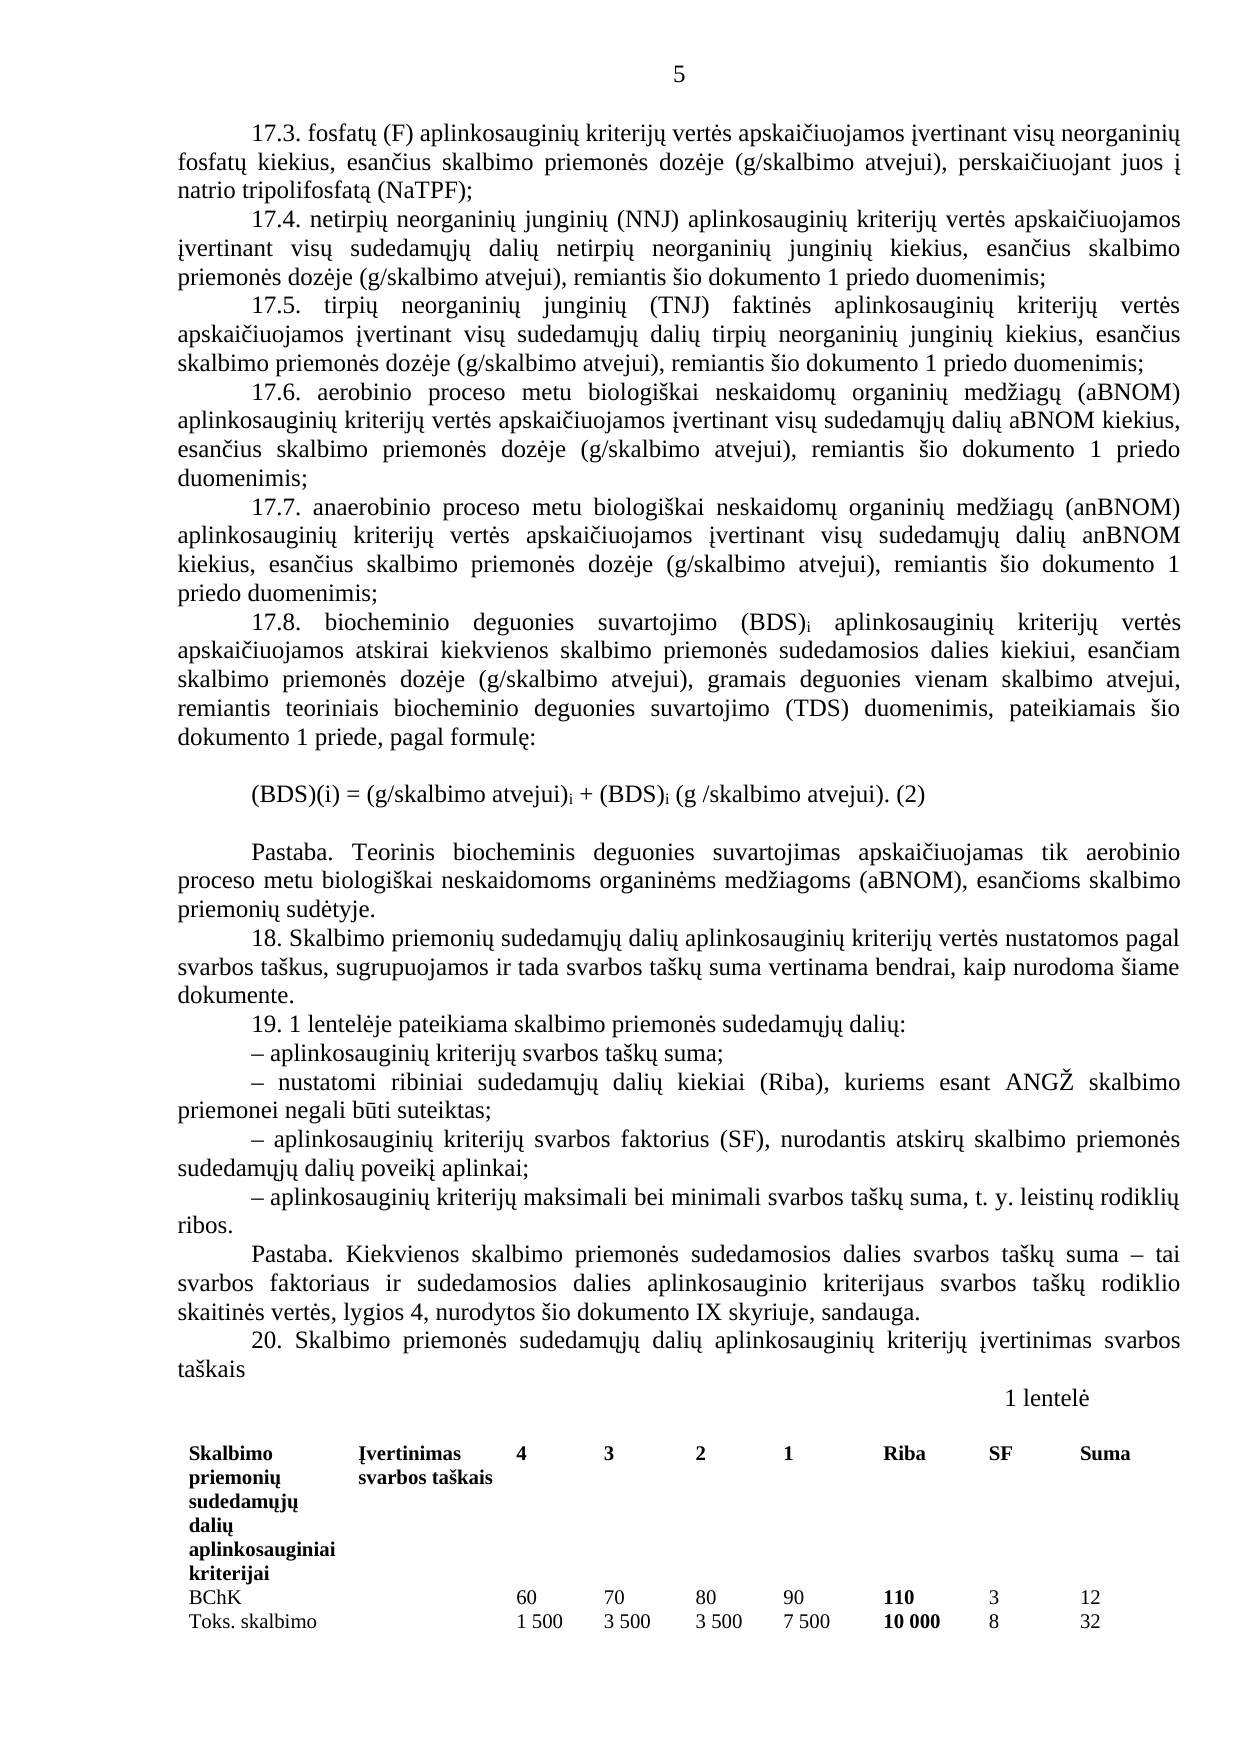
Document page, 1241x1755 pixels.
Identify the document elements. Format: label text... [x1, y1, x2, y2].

table_header 3 [593, 1441, 684, 1585]
text 17.4. netirpių neorganinių junginių (NNJ) aplinkosauginių kriterijų vertės apskaičiuojamos įvertinant visų sudedamųjų dalių netirpių neorganinių junginių kiekius, esančius skalbimo priemonės dozėje (g/skalbimo atvejui), remiantis šio dokumento 1 priedo duomenimis; [177, 204, 1181, 291]
text Pastaba. Teorinis biocheminis deguonies suvartojimas apskaičiuojamas tik aerobinio proceso metu biologiškai neskaidomoms organinėms medžiagoms (aBNOM), esančioms skalbimo priemonių sudėtyje. [177, 837, 1181, 923]
table_header 2 [684, 1441, 772, 1585]
table_cell [347, 1609, 505, 1633]
table_cell 12 [1069, 1585, 1181, 1609]
text 17.8. biocheminio deguonies suvartojimo (BDS)i aplinkosauginių kriterijų vertės apskaičiuojamos atskirai kiekvienos skalbimo priemonės sudedamosios dalies kiekiui, esančiam skalbimo priemonės dozėje (g/skalbimo atvejui), gramais deguonies vienam skalbimo atvejui, remiantis teoriniais biocheminio deguonies suvartojimo (TDS) duomenimis, pateikiamais šio dokumento 1 priede, pagal formulę: [177, 607, 1181, 751]
text Pastaba. Kiekvienos skalbimo priemonės sudedamosios dalies svarbos taškų suma – tai svarbos faktoriaus ir sudedamosios dalies aplinkosauginio kriterijaus svarbos taškų rodiklio skaitinės vertės, lygios 4, nurodytos šio dokumento IX skyriuje, sandauga. [177, 1239, 1181, 1326]
table_header Riba [872, 1441, 977, 1585]
table_cell 10 000 [872, 1609, 977, 1633]
table_header Skalbimo priemonių sudedamųjų dalių aplinkosauginiai kriterijai [177, 1441, 347, 1585]
table_cell 80 [684, 1585, 772, 1609]
table_cell 60 [505, 1585, 592, 1609]
text – aplinkosauginių kriterijų svarbos faktorius (SF), nurodantis atskirų skalbimo priemonės sudedamųjų dalių poveikį aplinkai; [177, 1124, 1181, 1182]
text 17.7. anaerobinio proceso metu biologiškai neskaidomų organinių medžiagų (anBNOM) aplinkosauginių kriterijų vertės apskaičiuojamos įvertinant visų sudedamųjų dalių anBNOM kiekius, esančius skalbimo priemonės dozėje (g/skalbimo atvejui), remiantis šio dokumento 1 priedo duomenimis; [177, 492, 1181, 607]
text (BDS)(i) = (g/skalbimo atvejui)i + (BDS)i (g /skalbimo atvejui). (2) [177, 779, 1181, 808]
table_cell 32 [1069, 1609, 1181, 1633]
table_cell 3 [978, 1585, 1068, 1609]
table_header Suma [1069, 1441, 1181, 1585]
table_cell 3 500 [684, 1609, 772, 1633]
text 17.6. aerobinio proceso metu biologiškai neskaidomų organinių medžiagų (aBNOM) aplinkosauginių kriterijų vertės apskaičiuojamos įvertinant visų sudedamųjų dalių aBNOM kiekius, esančius skalbimo priemonės dozėje (g/skalbimo atvejui), remiantis šio dokumento 1 priedo duomenimis; [177, 377, 1181, 492]
table_cell 90 [772, 1585, 872, 1609]
text 17.3. fosfatų (F) aplinkosauginių kriterijų vertės apskaičiuojamos įvertinant visų neorganinių fosfatų kiekius, esančius skalbimo priemonės dozėje (g/skalbimo atvejui), perskaičiuojant juos į natrio tripolifosfatą (NaTPF); [177, 118, 1181, 204]
table_cell Toks. skalbimo [177, 1609, 347, 1633]
table_header SF [978, 1441, 1068, 1585]
table_cell 8 [978, 1609, 1068, 1633]
table_cell 70 [593, 1585, 684, 1609]
table_header Įvertinimas svarbos taškais [347, 1441, 505, 1585]
table_header 4 [505, 1441, 592, 1585]
text – nustatomi ribiniai sudedamųjų dalių kiekiai (Riba), kuriems esant ANGŽ skalbimo priemonei negali būti suteiktas; [177, 1067, 1181, 1124]
text 20. Skalbimo priemonės sudedamųjų dalių aplinkosauginių kriterijų įvertinimas svarbos taškais [177, 1326, 1181, 1383]
table_cell 1 500 [505, 1609, 592, 1633]
table_cell [347, 1585, 505, 1609]
table_cell 3 500 [593, 1609, 684, 1633]
table_cell 110 [872, 1585, 977, 1609]
text – aplinkosauginių kriterijų svarbos taškų suma; [177, 1038, 1181, 1067]
table_cell BChK [177, 1585, 347, 1609]
text 18. Skalbimo priemonių sudedamųjų dalių aplinkosauginių kriterijų vertės nustatomos pagal svarbos taškus, sugrupuojamos ir tada svarbos taškų suma vertinama bendrai, kaip nurodoma šiame dokumente. [177, 923, 1181, 1009]
text 19. 1 lentelėje pateikiama skalbimo priemonės sudedamųjų dalių: [177, 1009, 1181, 1038]
text 1 lentelė [177, 1383, 1181, 1412]
text – aplinkosauginių kriterijų maksimali bei minimali svarbos taškų suma, t. y. leistinų rodiklių ribos. [177, 1182, 1181, 1239]
table_cell 7 500 [772, 1609, 872, 1633]
text 17.5. tirpių neorganinių junginių (TNJ) faktinės aplinkosauginių kriterijų vertės apskaičiuojamos įvertinant visų sudedamųjų dalių tirpių neorganinių junginių kiekius, esančius skalbimo priemonės dozėje (g/skalbimo atvejui), remiantis šio dokumento 1 priedo duomenimis; [177, 291, 1181, 377]
table_header 1 [772, 1441, 872, 1585]
